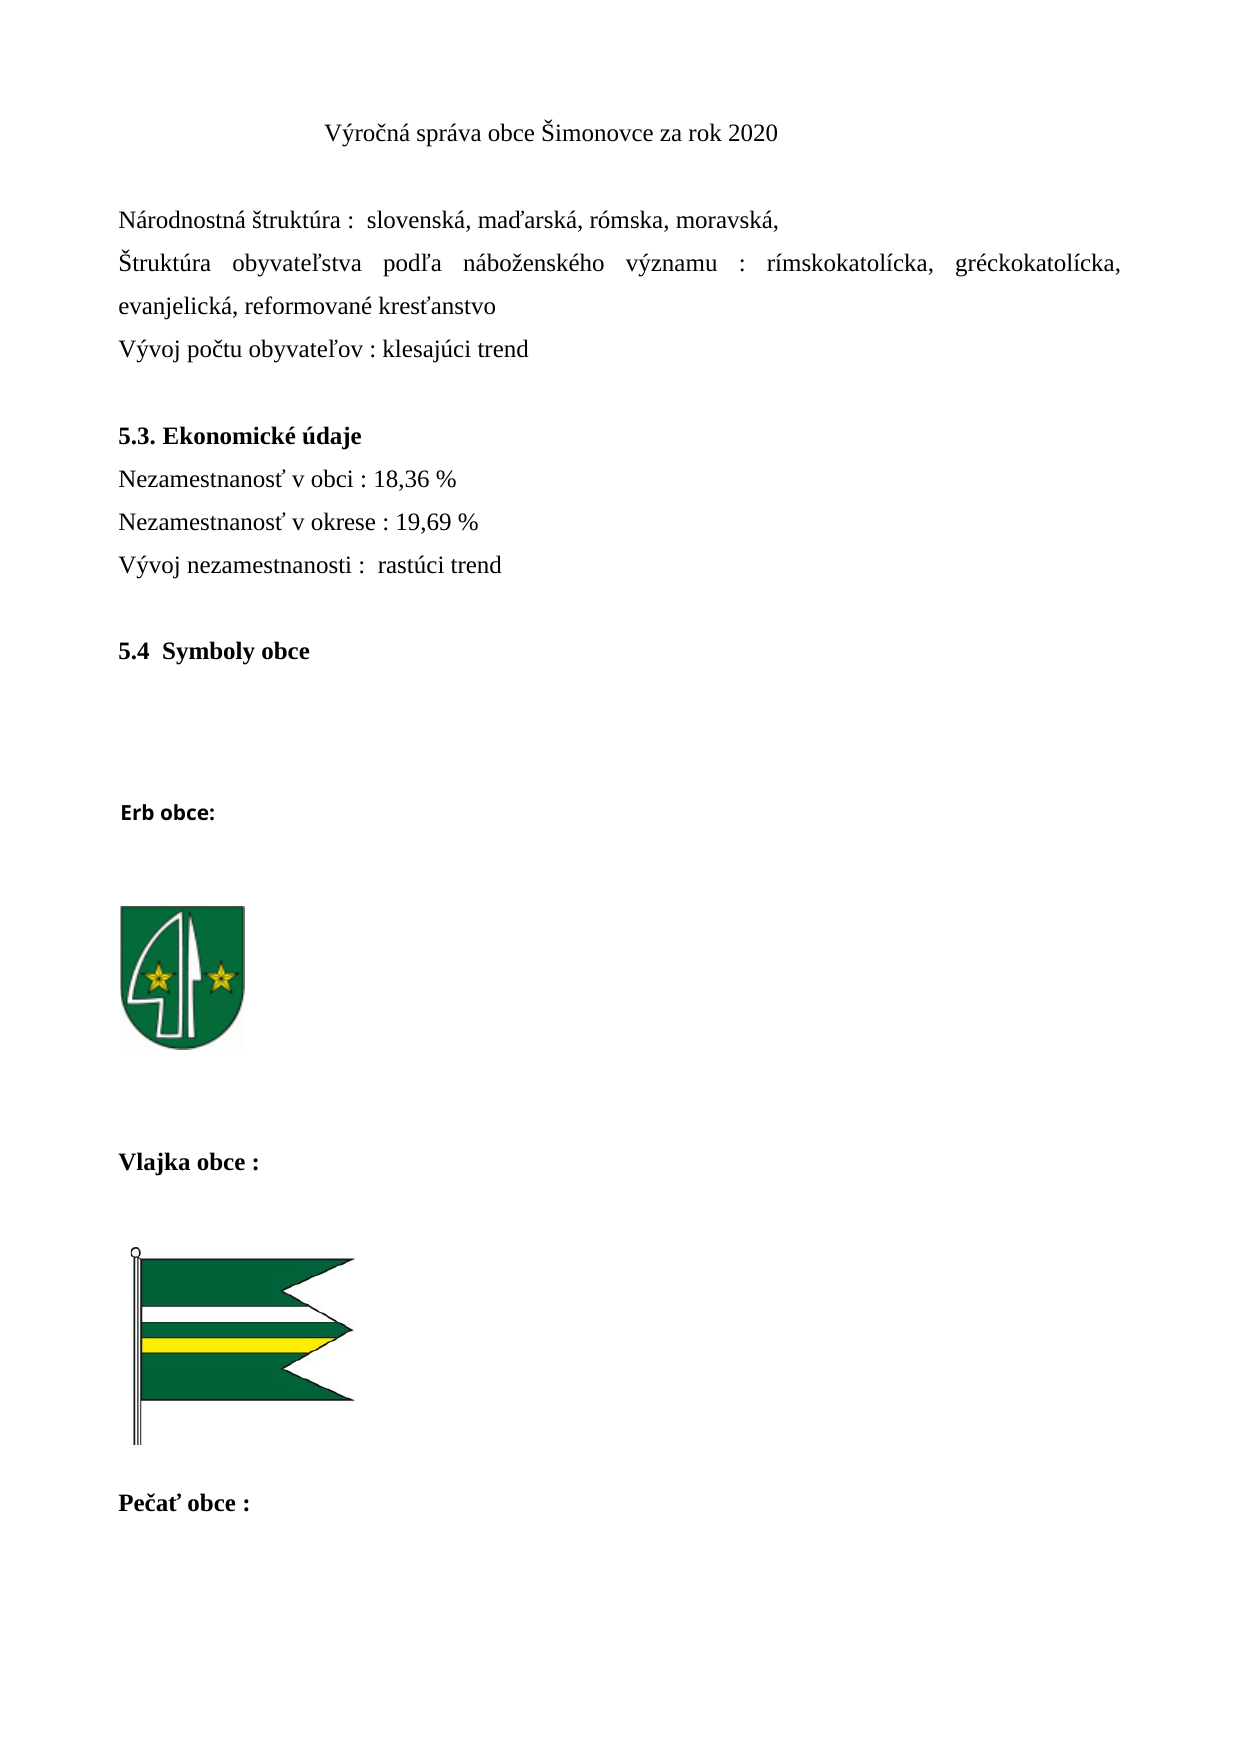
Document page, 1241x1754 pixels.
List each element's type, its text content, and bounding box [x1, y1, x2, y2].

table_header [736, 817, 1055, 851]
text Nezamestnanosť v okrese : 19,69 % [118, 507, 1122, 536]
table_cell [120, 878, 1055, 906]
table_cell [606, 940, 736, 974]
text Národnostná štruktúra : slovenská, maďarská, rómska, moravská, [118, 205, 1122, 234]
table_header [736, 851, 1055, 878]
text 5.4 Symboly obce [118, 636, 1122, 665]
table_header Erb obce: [120, 790, 736, 878]
table_cell [736, 940, 1055, 974]
table_cell [258, 906, 606, 940]
table_cell [245, 906, 258, 1050]
text Nezamestnanosť v obci : 18,36 % [118, 464, 1122, 493]
table_cell [361, 1118, 627, 1147]
table_header [627, 1084, 643, 1147]
table_cell [736, 975, 1055, 1003]
table_header [120, 1084, 361, 1118]
text Vývoj nezamestnanosti : rastúci trend [118, 550, 1122, 579]
table_cell [258, 940, 606, 974]
table_cell [736, 1003, 1055, 1050]
text Vlajka obce : [118, 1147, 1122, 1175]
list Ekonomické údaje [118, 421, 1122, 449]
text Vývoj počtu obyvateľov : klesajúci trend [118, 334, 1122, 363]
table_header [120, 766, 1077, 1147]
table_cell [258, 1003, 606, 1050]
picture [120, 906, 245, 1050]
text Pečať obce : [118, 1488, 1122, 1517]
table_cell [736, 906, 1055, 940]
table_cell [606, 975, 736, 1003]
table_header [736, 790, 1055, 817]
table_cell [606, 906, 736, 940]
picture [130, 1247, 355, 1445]
text Štruktúra obyvateľstva podľa náboženského významu : rímskokatolícka, gréckokatolícka, evanjelická, reformované kresťanstvo [118, 248, 1122, 320]
table_header [103, 766, 120, 1147]
table_cell [258, 975, 606, 1003]
table_cell [120, 1118, 361, 1147]
table_cell [606, 1003, 736, 1050]
table_header [361, 1084, 627, 1118]
